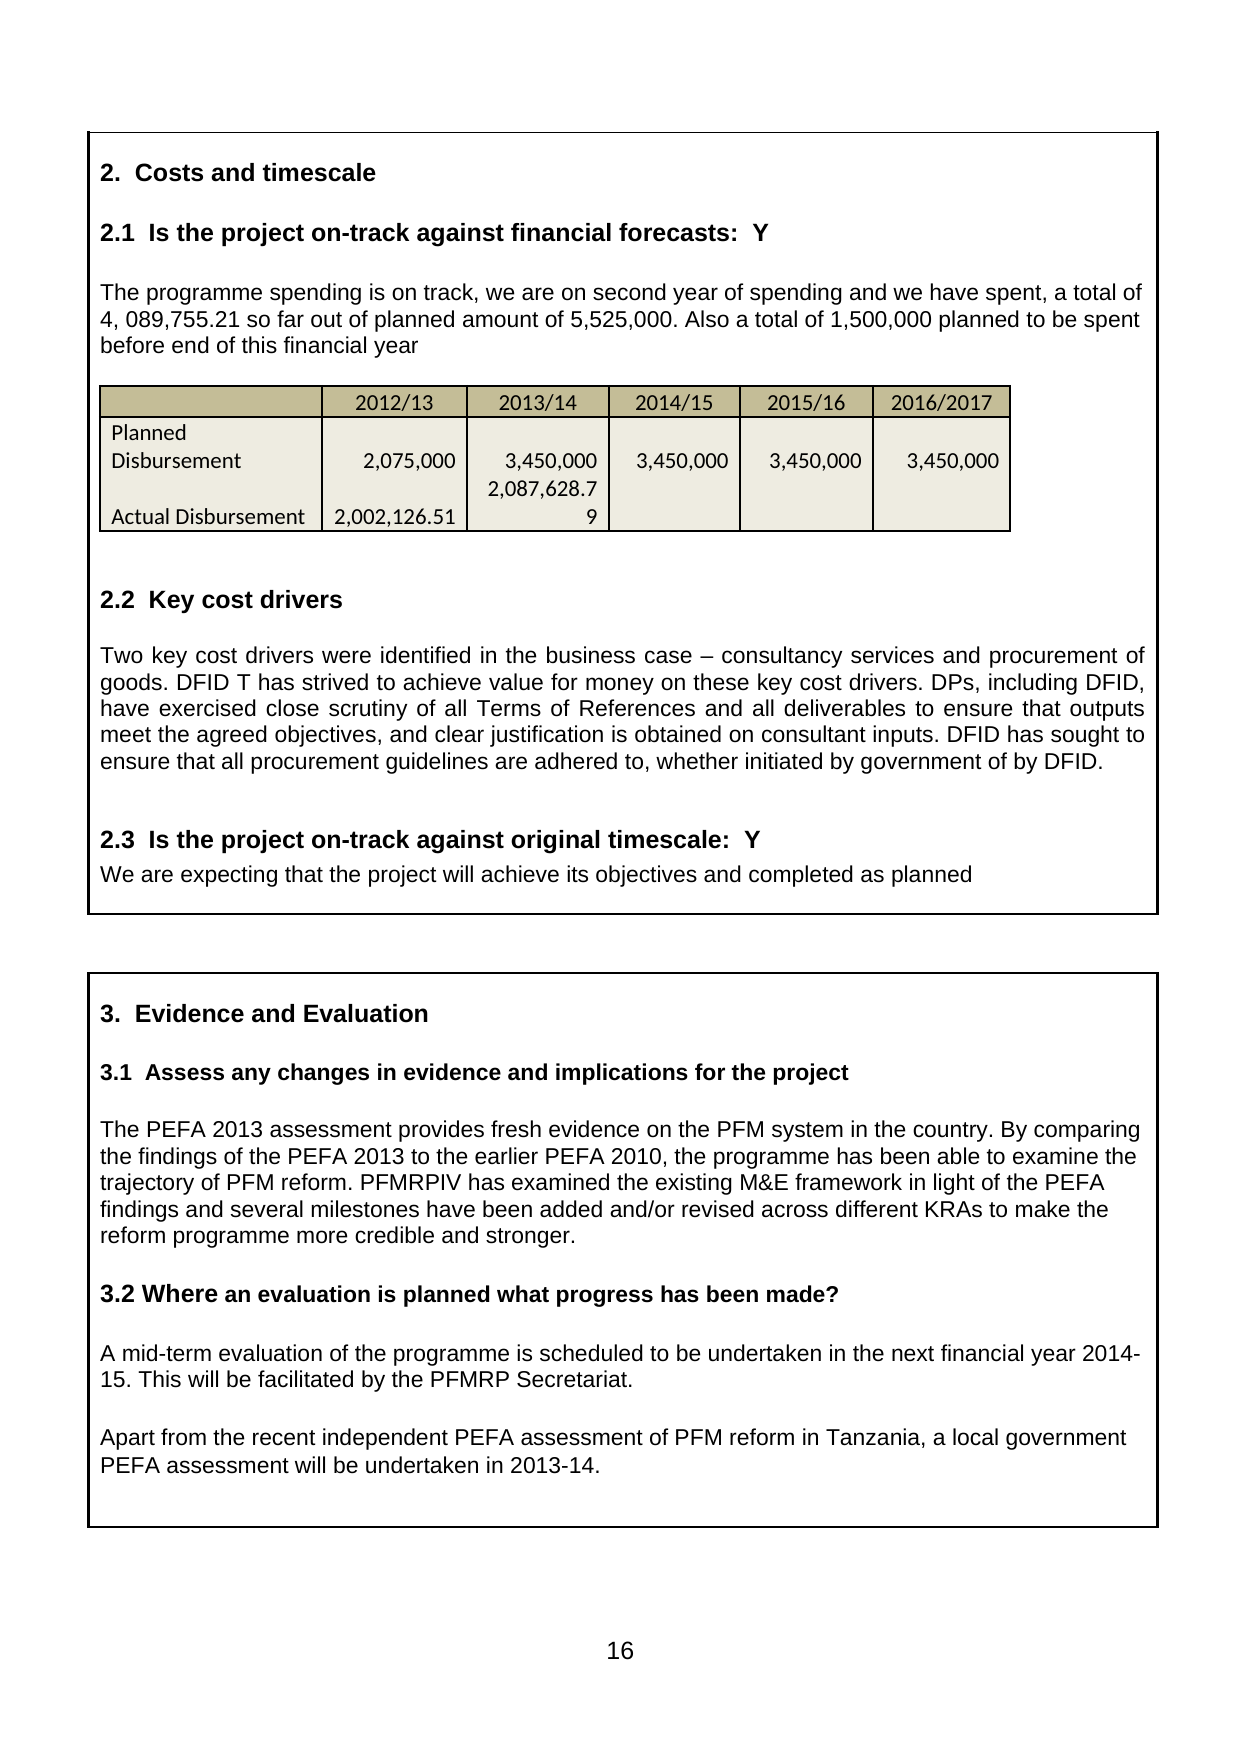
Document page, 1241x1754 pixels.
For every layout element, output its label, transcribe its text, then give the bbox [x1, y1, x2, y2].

table_cell [610, 474, 739, 530]
table_header 3. Evidence and Evaluation [90, 974, 1156, 1034]
table_header 2016/2017 [874, 387, 1009, 416]
table_cell 3.1 Assess any changes in evidence and implications for the project The PEFA 2013 assessment provides fresh evidence on the PFM system in the country. By comparing the findings of the PEFA 2013 to the earlier PEFA 2010, the programme has been able to examine the trajectory of PFM reform. PFMRPIV has examined the existing M&E framework in light of the PEFA findings and several milestones have been added and/or revised across different KRAs to make the reform programme more credible and stronger. 3.2 Where an evaluation is planned what progress has been made? A mid-term evaluation of the programme is scheduled to be undertaken in the next financial year 2014-15. This will be facilitated by the PFMRP Secretariat. Apart from the recent independent PEFA assessment of PFM reform in Tanzania, a local government PEFA assessment will be undertaken in 2013-14. [90, 1034, 1156, 1526]
table_cell 2,002,126.51 [323, 474, 466, 530]
table_cell Planned Disbursement [101, 418, 321, 474]
table_cell Actual Disbursement [101, 474, 321, 530]
table_header 2014/15 [610, 387, 739, 416]
table_cell [874, 474, 1009, 530]
table_header 2. Costs and timescale [90, 133, 1156, 193]
table_cell 2.1 Is the project on-track against financial forecasts: Y The programme spending is on track, we are on second year of spending and we have spent, a total of 4, 089,755.21 so far out of planned amount of 5,525,000. Also a total of 1,500,000 planned to be spent before end of this financial year 2.2 Key cost drivers Two key cost drivers were identified in the business case – consultancy services and procurement of goods. DFID T has strived to achieve value for money on these key cost drivers. DPs, including DFID, have exercised close scrutiny of all Terms of References and all deliverables to ensure that outputs meet the agreed objectives, and clear justification is obtained on consultant inputs. DFID has sought to ensure that all procurement guidelines are adhered to, whether initiated by government of by DFID. 2.3 Is the project on-track against original timescale: Y We are expecting that the project will achieve its objectives and completed as planned [90, 193, 1156, 913]
table_cell 2,087,628.79 [468, 474, 608, 530]
table_header 2013/14 [468, 387, 608, 416]
table_cell 2,075,000 [323, 418, 466, 474]
table_cell 3,450,000 [468, 418, 608, 474]
table_header [101, 387, 321, 416]
table_cell [741, 474, 872, 530]
table_cell 3,450,000 [741, 418, 872, 474]
table_cell 3,450,000 [610, 418, 739, 474]
table_cell 3,450,000 [874, 418, 1009, 474]
table_header 2015/16 [741, 387, 872, 416]
table_header 2012/13 [323, 387, 466, 416]
